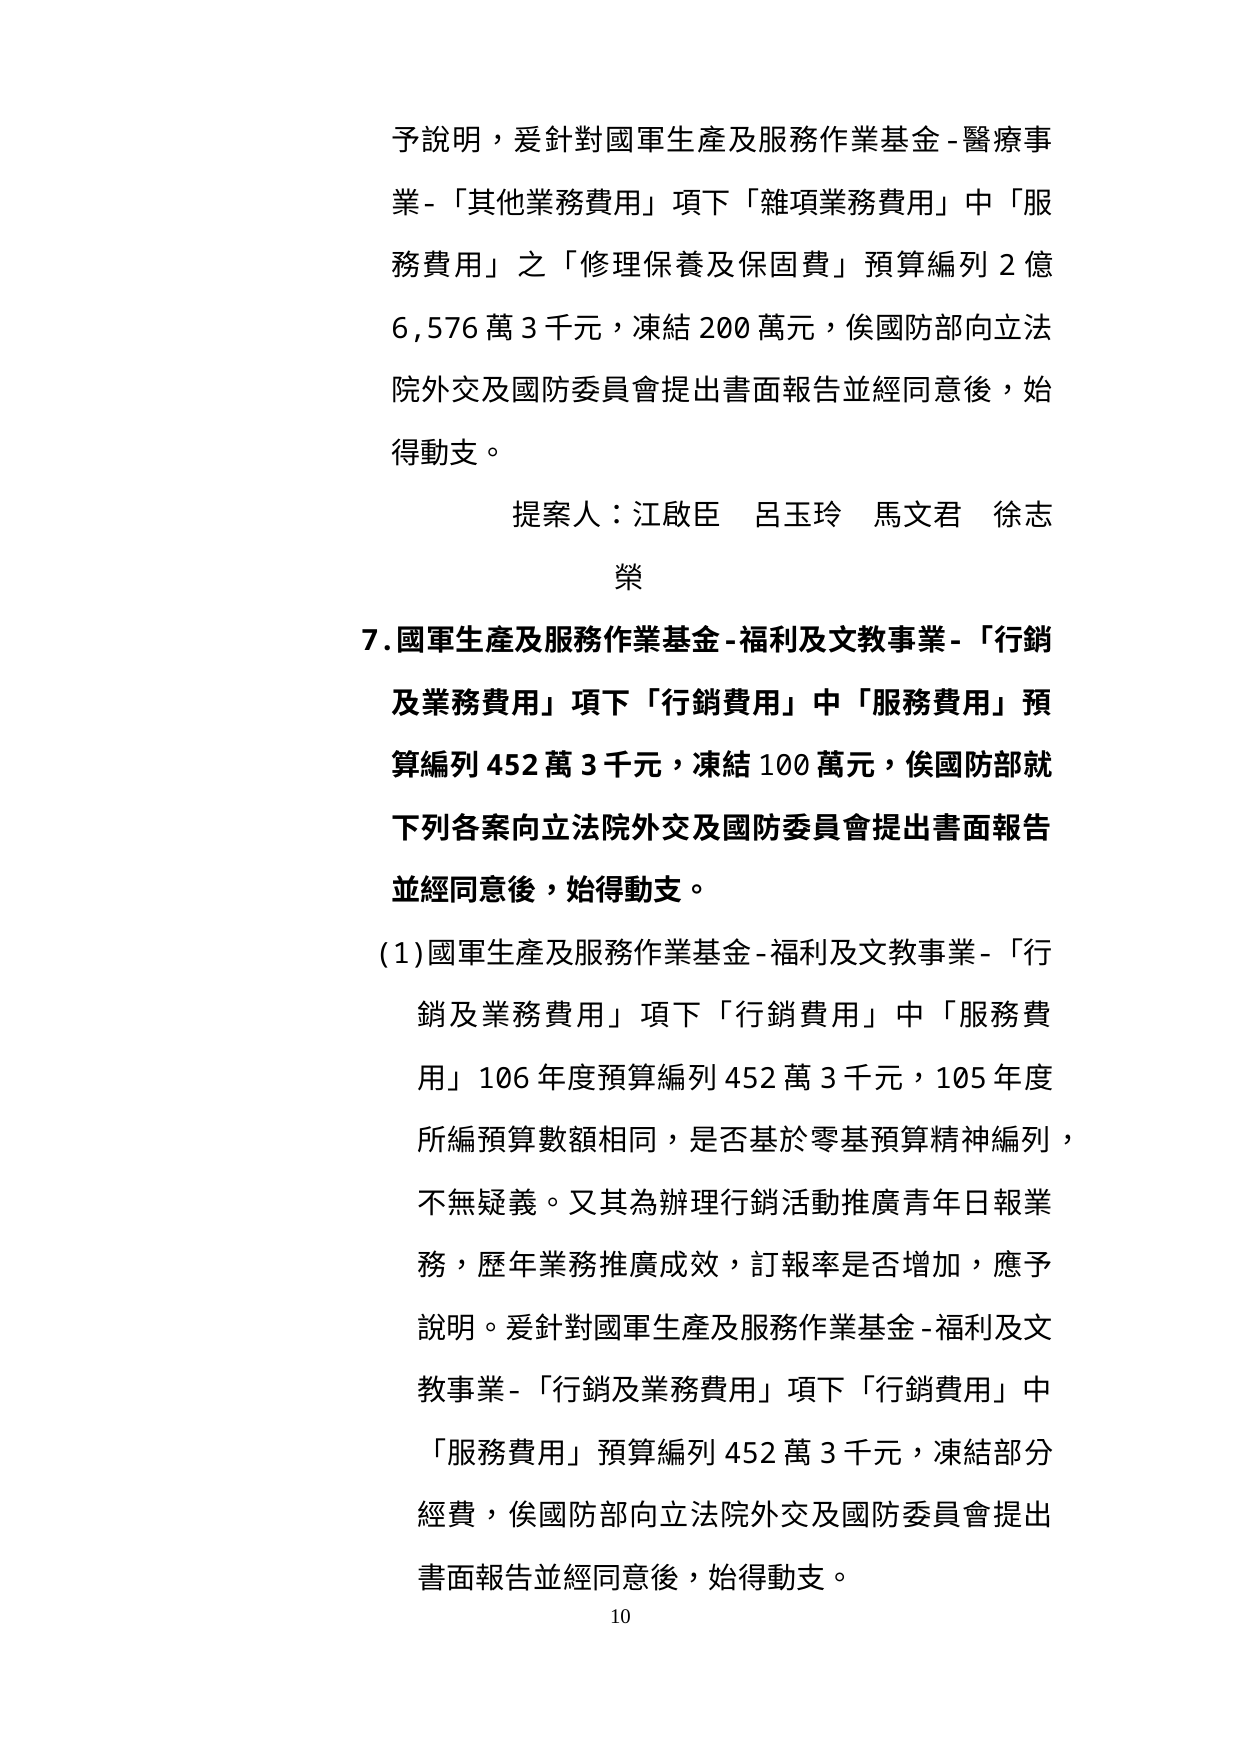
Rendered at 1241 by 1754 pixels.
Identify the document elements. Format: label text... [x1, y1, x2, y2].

text 予說明，爰針對國軍生產及服務作業基金-醫療事業-「其他業務費用」項下「雜項業務費用」中「服務費用」之「修理保養及保固費」預算編列2億6,576萬3千元，凍結200萬元，俟國防部向立法院外交及國防委員會提出書面報告並經同意後，始得動支。 [361, 96, 1053, 471]
text 提案人：江啟臣 呂玉玲 馬文君 徐志榮 [512, 471, 1053, 596]
text 7.國軍生產及服務作業基金-福利及文教事業-「行銷及業務費用」項下「行銷費用」中「服務費用」預算編列452萬3千元，凍結100萬元，俟國防部就下列各案向立法院外交及國防委員會提出書面報告並經同意後，始得動支。 [361, 596, 1053, 909]
text (1)國軍生產及服務作業基金-福利及文教事業-「行銷及業務費用」項下「行銷費用」中「服務費用」106年度預算編列452萬3千元，105年度所編預算數額相同，是否基於零基預算精神編列，不無疑義。又其為辦理行銷活動推廣青年日報業務，歷年業務推廣成效，訂報率是否增加，應予說明。爰針對國軍生產及服務作業基金-福利及文教事業-「行銷及業務費用」項下「行銷費用」中「服務費用」預算編列452萬3千元，凍結部分經費，俟國防部向立法院外交及國防委員會提出書面報告並經同意後，始得動支。 [375, 909, 1053, 1596]
